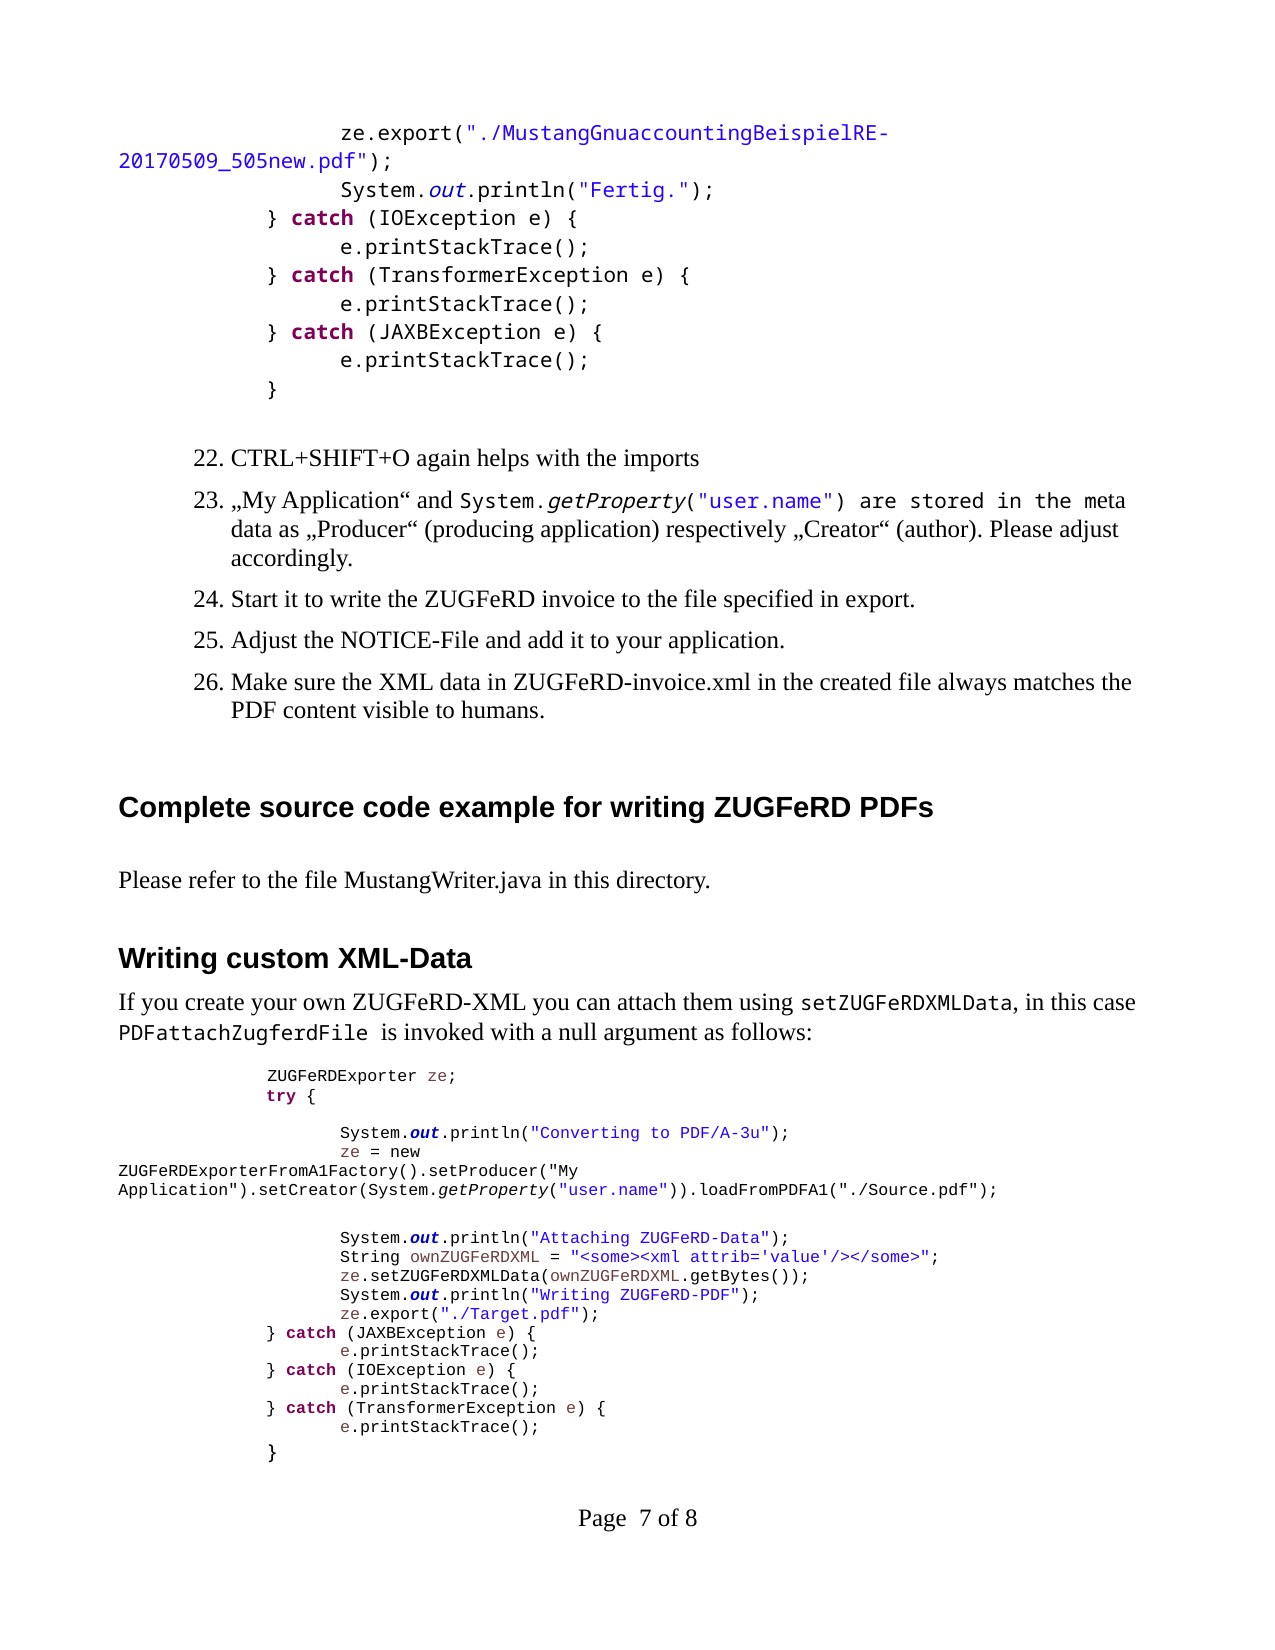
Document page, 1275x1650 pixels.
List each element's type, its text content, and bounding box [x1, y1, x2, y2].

text ze = new [118, 1144, 1157, 1163]
subtitle Complete source code example for writing ZUGFeRD PDFs [118, 790, 1157, 824]
text System.out.println("Writing ZUGFeRD-PDF"); [118, 1286, 1157, 1305]
list CTRL+SHIFT+O again helps with the imports [193, 443, 1157, 472]
text ze.export("./MustangGnuaccountingBeispielRE-20170509_505new.pdf"); [118, 118, 1157, 175]
text ze.setZUGFeRDXMLData(ownZUGFeRDXML.getBytes()); [118, 1268, 1157, 1286]
text e.printStackTrace(); [118, 289, 1157, 317]
text } catch (TransformerException e) { [118, 1399, 1157, 1418]
list Adjust the NOTICE-File and add it to your application. [193, 625, 1157, 654]
text System.out.println("Converting to PDF/A-3u"); [118, 1125, 1157, 1144]
subtitle Writing custom XML-Data [118, 941, 1157, 975]
list Start it to write the ZUGFeRD invoice to the file specified in export. [193, 584, 1157, 613]
text } catch (IOException e) { [118, 1362, 1157, 1381]
text System.out.println("Fertig."); [118, 175, 1157, 203]
text } catch (IOException e) { [118, 203, 1157, 232]
text Application").setCreator(System.getProperty("user.name")).loadFromPDFA1("./Source.pdf"); [118, 1182, 1157, 1200]
text e.printStackTrace(); [118, 1418, 1157, 1437]
text e.printStackTrace(); [118, 346, 1157, 374]
text ZUGFeRDExporter ze; [118, 1059, 1157, 1087]
text Please refer to the file MustangWriter.java in this directory. [118, 865, 1157, 894]
text e.printStackTrace(); [118, 232, 1157, 260]
text } [118, 374, 1157, 402]
text } catch (JAXBException e) { [118, 1324, 1157, 1343]
text try { [118, 1087, 1157, 1106]
text System.out.println("Attaching ZUGFeRD-Data"); [118, 1230, 1157, 1249]
text ZUGFeRDExporterFromA1Factory().setProducer("My [118, 1163, 1157, 1182]
text } catch (JAXBException e) { [118, 317, 1157, 346]
list Make sure the XML data in ZUGFeRD-invoice.xml in the created file always matches the PDF content visible to humans. [193, 667, 1157, 724]
list „My Application“ and System.getProperty("user.name") are stored in the meta data as „Producer“ (producing application) respectively „Creator“ (author). Please adjust accordingly. [193, 485, 1157, 572]
text If you create your own ZUGFeRD-XML you can attach them using setZUGFeRDXMLData, in this case PDFattachZugferdFile is invoked with a null argument as follows: [118, 987, 1157, 1046]
text e.printStackTrace(); [118, 1381, 1157, 1399]
text String ownZUGFeRDXML = "<some><xml attrib='value'/></some>"; [118, 1249, 1157, 1268]
text } [118, 1437, 1157, 1466]
text } catch (TransformerException e) { [118, 260, 1157, 289]
text ze.export("./Target.pdf"); [118, 1305, 1157, 1324]
text e.printStackTrace(); [118, 1343, 1157, 1362]
